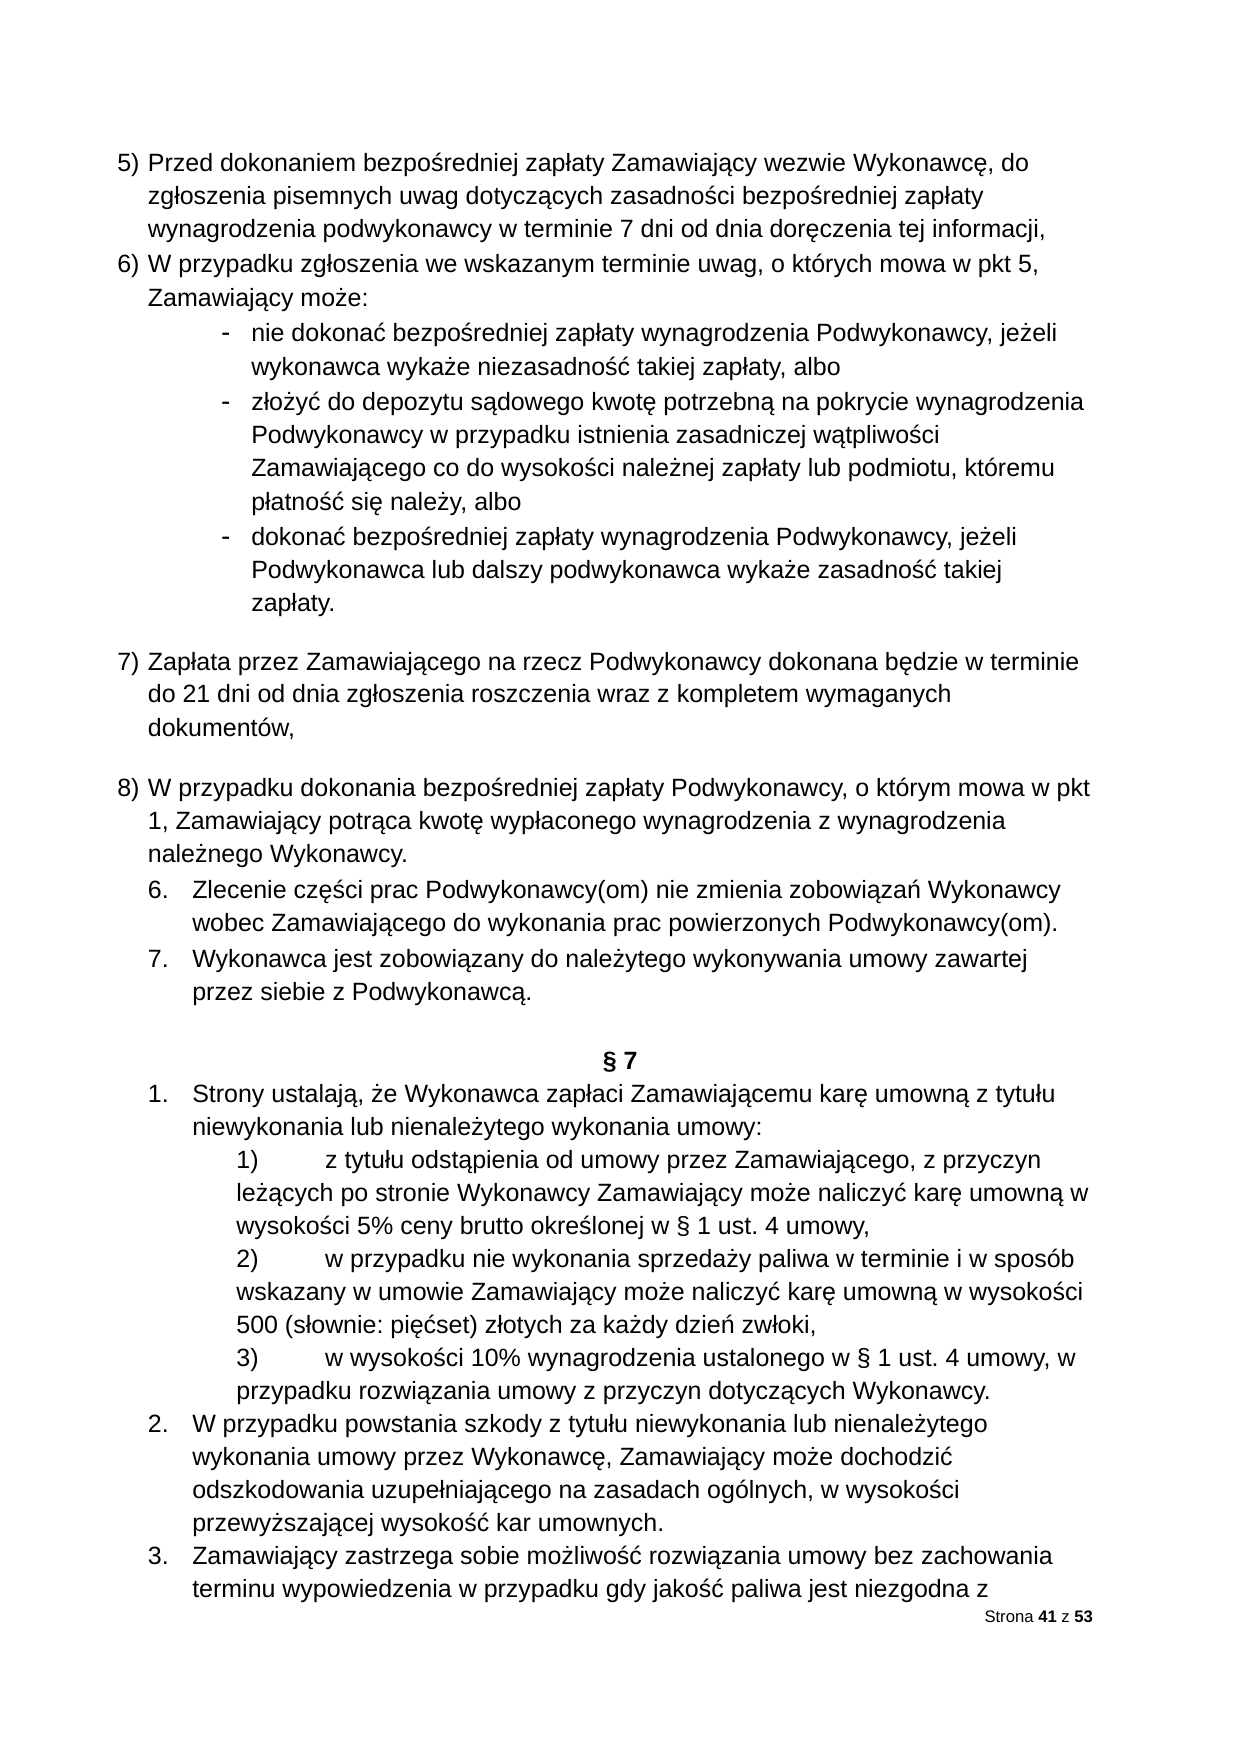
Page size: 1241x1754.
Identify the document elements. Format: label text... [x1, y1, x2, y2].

text § 7 [148, 1046, 1093, 1075]
list w przypadku nie wykonania sprzedaży paliwa w terminie i w sposób wskazany w umowie Zamawiający może naliczyć karę umowną w wysokości 500 (słownie: pięćset) złotych za każdy dzień zwłoki, [236, 1244, 1093, 1339]
list w wysokości 10% wynagrodzenia ustalonego w § 1 ust. 4 umowy, w przypadku rozwiązania umowy z przyczyn dotyczących Wykonawcy. [236, 1343, 1093, 1405]
list z tytułu odstąpienia od umowy przez Zamawiającego, z przyczyn leżących po stronie Wykonawcy Zamawiający może naliczyć karę umowną w wysokości 5% ceny brutto określonej w § 1 ust. 4 umowy, [236, 1145, 1093, 1240]
list Zapłata przez Zamawiającego na rzecz Podwykonawcy dokonana będzie w terminie do 21 dni od dnia zgłoszenia roszczenia wraz z kompletem wymaganych dokumentów, [117, 646, 1093, 741]
list Zlecenie części prac Podwykonawcy(om) nie zmienia zobowiązań Wykonawcy wobec Zamawiającego do wykonania prac powierzonych Podwykonawcy(om). [148, 875, 1093, 937]
list dokonać bezpośredniej zapłaty wynagrodzenia Podwykonawcy, jeżeli Podwykonawca lub dalszy podwykonawca wykaże zasadność takiej zapłaty. [221, 522, 1093, 617]
list Wykonawca jest zobowiązany do należytego wykonywania umowy zawartej przez siebie z Podwykonawcą. [148, 944, 1093, 1006]
list Strony ustalają, że Wykonawca zapłaci Zamawiającemu karę umowną z tytułu niewykonania lub nienależytego wykonania umowy: [148, 1079, 1093, 1141]
list Przed dokonaniem bezpośredniej zapłaty Zamawiający wezwie Wykonawcę, do zgłoszenia pisemnych uwag dotyczących zasadności bezpośredniej zapłaty wynagrodzenia podwykonawcy w terminie 7 dni od dnia doręczenia tej informacji, [117, 148, 1093, 242]
list W przypadku dokonania bezpośredniej zapłaty Podwykonawcy, o którym mowa w pkt 1, Zamawiający potrąca kwotę wypłaconego wynagrodzenia z wynagrodzenia należnego Wykonawcy. [117, 773, 1093, 868]
list nie dokonać bezpośredniej zapłaty wynagrodzenia Podwykonawcy, jeżeli wykonawca wykaże niezasadność takiej zapłaty, albo [221, 318, 1093, 380]
list Zamawiający zastrzega sobie możliwość rozwiązania umowy bez zachowania terminu wypowiedzenia w przypadku gdy jakość paliwa jest niezgodna z [148, 1541, 1093, 1603]
list złożyć do depozytu sądowego kwotę potrzebną na pokrycie wynagrodzenia Podwykonawcy w przypadku istnienia zasadniczej wątpliwości Zamawiającego co do wysokości należnej zapłaty lub podmiotu, któremu płatność się należy, albo [221, 387, 1093, 515]
list W przypadku powstania szkody z tytułu niewykonania lub nienależytego wykonania umowy przez Wykonawcę, Zamawiający może dochodzić odszkodowania uzupełniającego na zasadach ogólnych, w wysokości przewyższającej wysokość kar umownych. [148, 1409, 1093, 1537]
list W przypadku zgłoszenia we wskazanym terminie uwag, o których mowa w pkt 5, Zamawiający może: [117, 249, 1093, 311]
